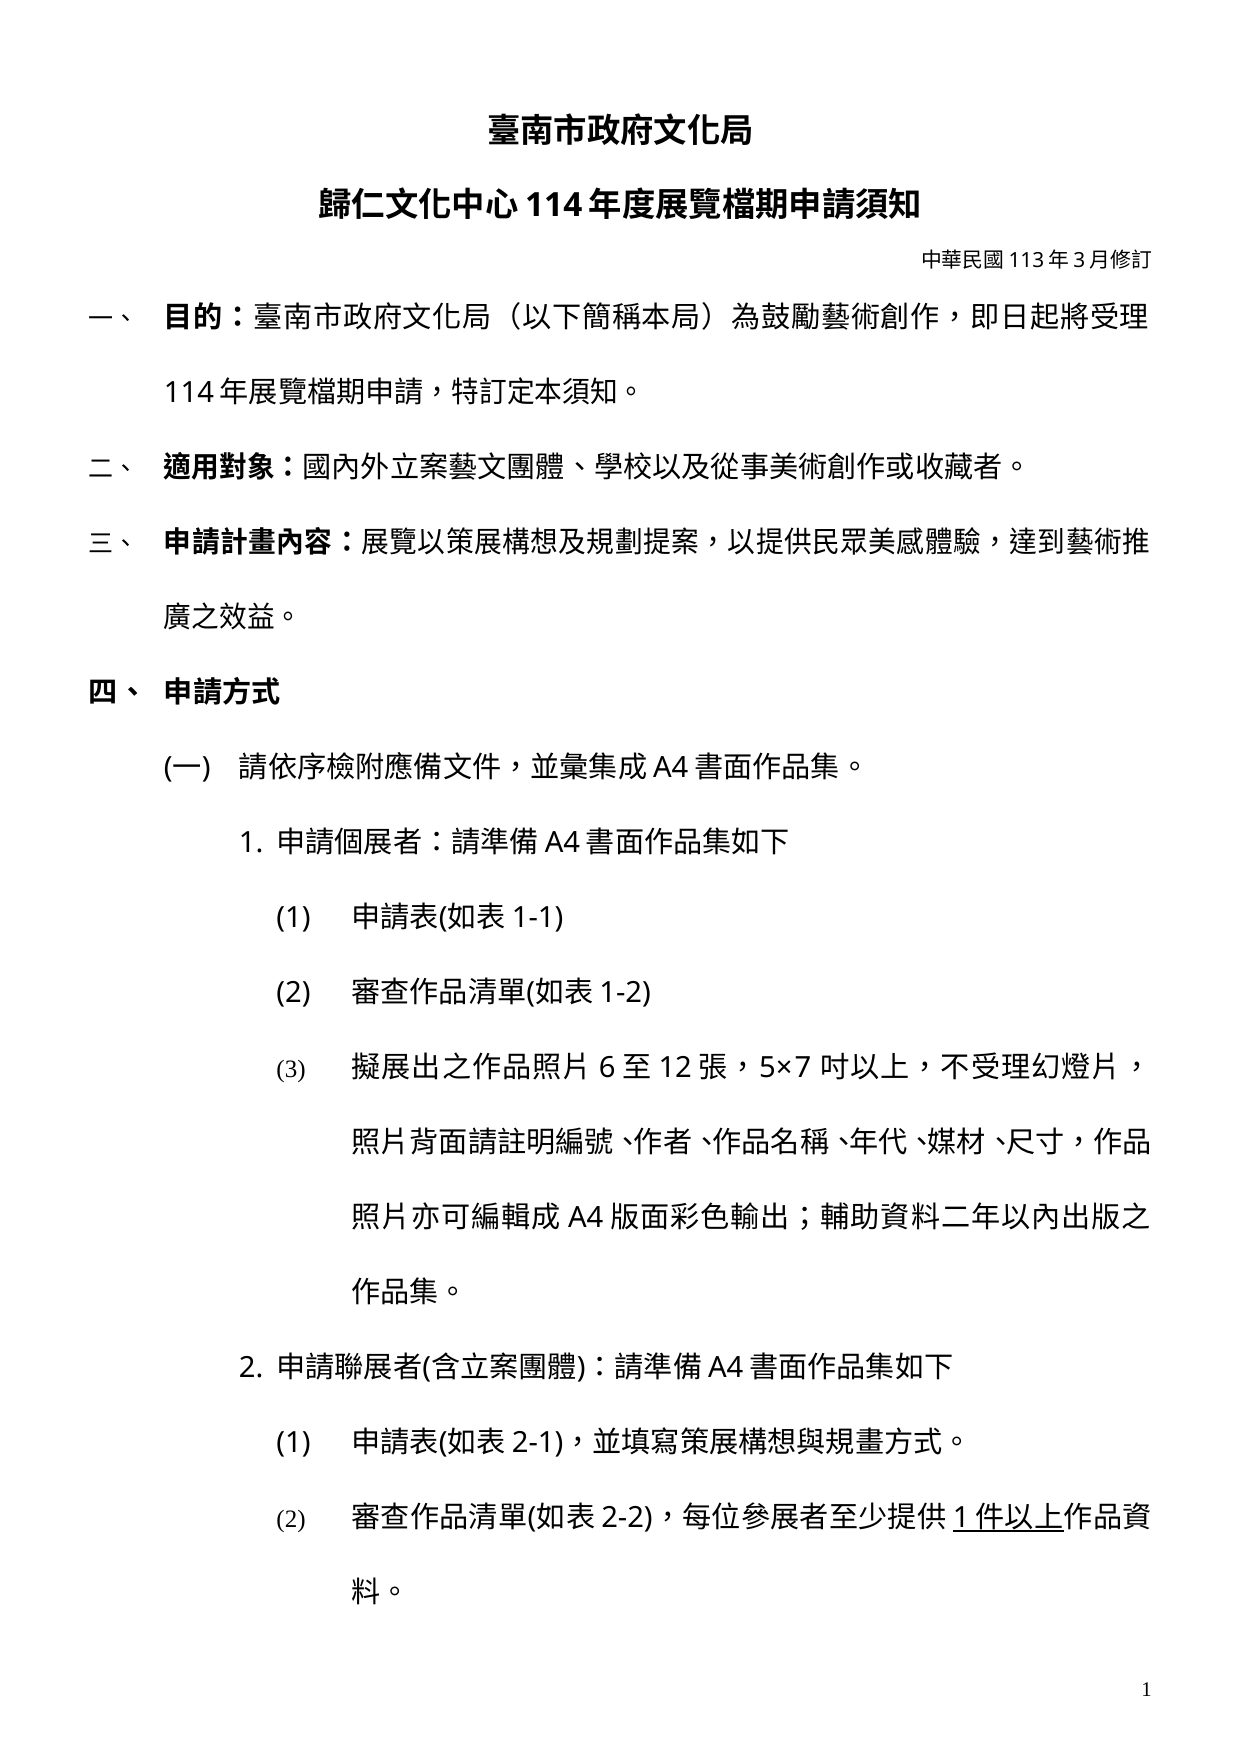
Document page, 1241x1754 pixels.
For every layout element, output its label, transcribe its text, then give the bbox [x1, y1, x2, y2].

list 申請方式 [89, 652, 1152, 727]
list 目的：臺南市政府文化局（以下簡稱本局）為鼓勵藝術創作，即日起將受理114年展覽檔期申請，特訂定本須知。 [89, 277, 1152, 427]
text 臺南市政府文化局 [89, 90, 1152, 165]
list 申請個展者：請準備A4書面作品集如下 [239, 802, 1152, 877]
list 申請表(如表1-1) [276, 877, 1152, 952]
list 申請聯展者(含立案團體)：請準備A4書面作品集如下 [239, 1327, 1152, 1402]
text 歸仁文化中心114年度展覽檔期申請須知 [89, 165, 1152, 240]
list 審查作品清單(如表2-2)，每位參展者至少提供1件以上作品資料。 [276, 1477, 1152, 1627]
list 審查作品清單(如表1-2) [276, 952, 1152, 1027]
text 中華民國113年3月修訂 [89, 240, 1152, 277]
list 適用對象：國內外立案藝文團體、學校以及從事美術創作或收藏者。 [89, 427, 1152, 502]
list 申請表(如表2-1)，並填寫策展構想與規畫方式。 [276, 1402, 1152, 1477]
list 擬展出之作品照片6至12張，5×7吋以上，不受理幻燈片，照片背面請註明編號、作者、作品名稱、年代、媒材、尺寸，作品照片亦可編輯成A4版面彩色輸出；輔助資料二年以內出版之作品集。 [276, 1027, 1152, 1327]
list 申請計畫內容：展覽以策展構想及規劃提案，以提供民眾美感體驗，達到藝術推廣之效益。 [89, 502, 1152, 652]
list 請依序檢附應備文件，並彙集成A4書面作品集。 [164, 727, 1152, 802]
